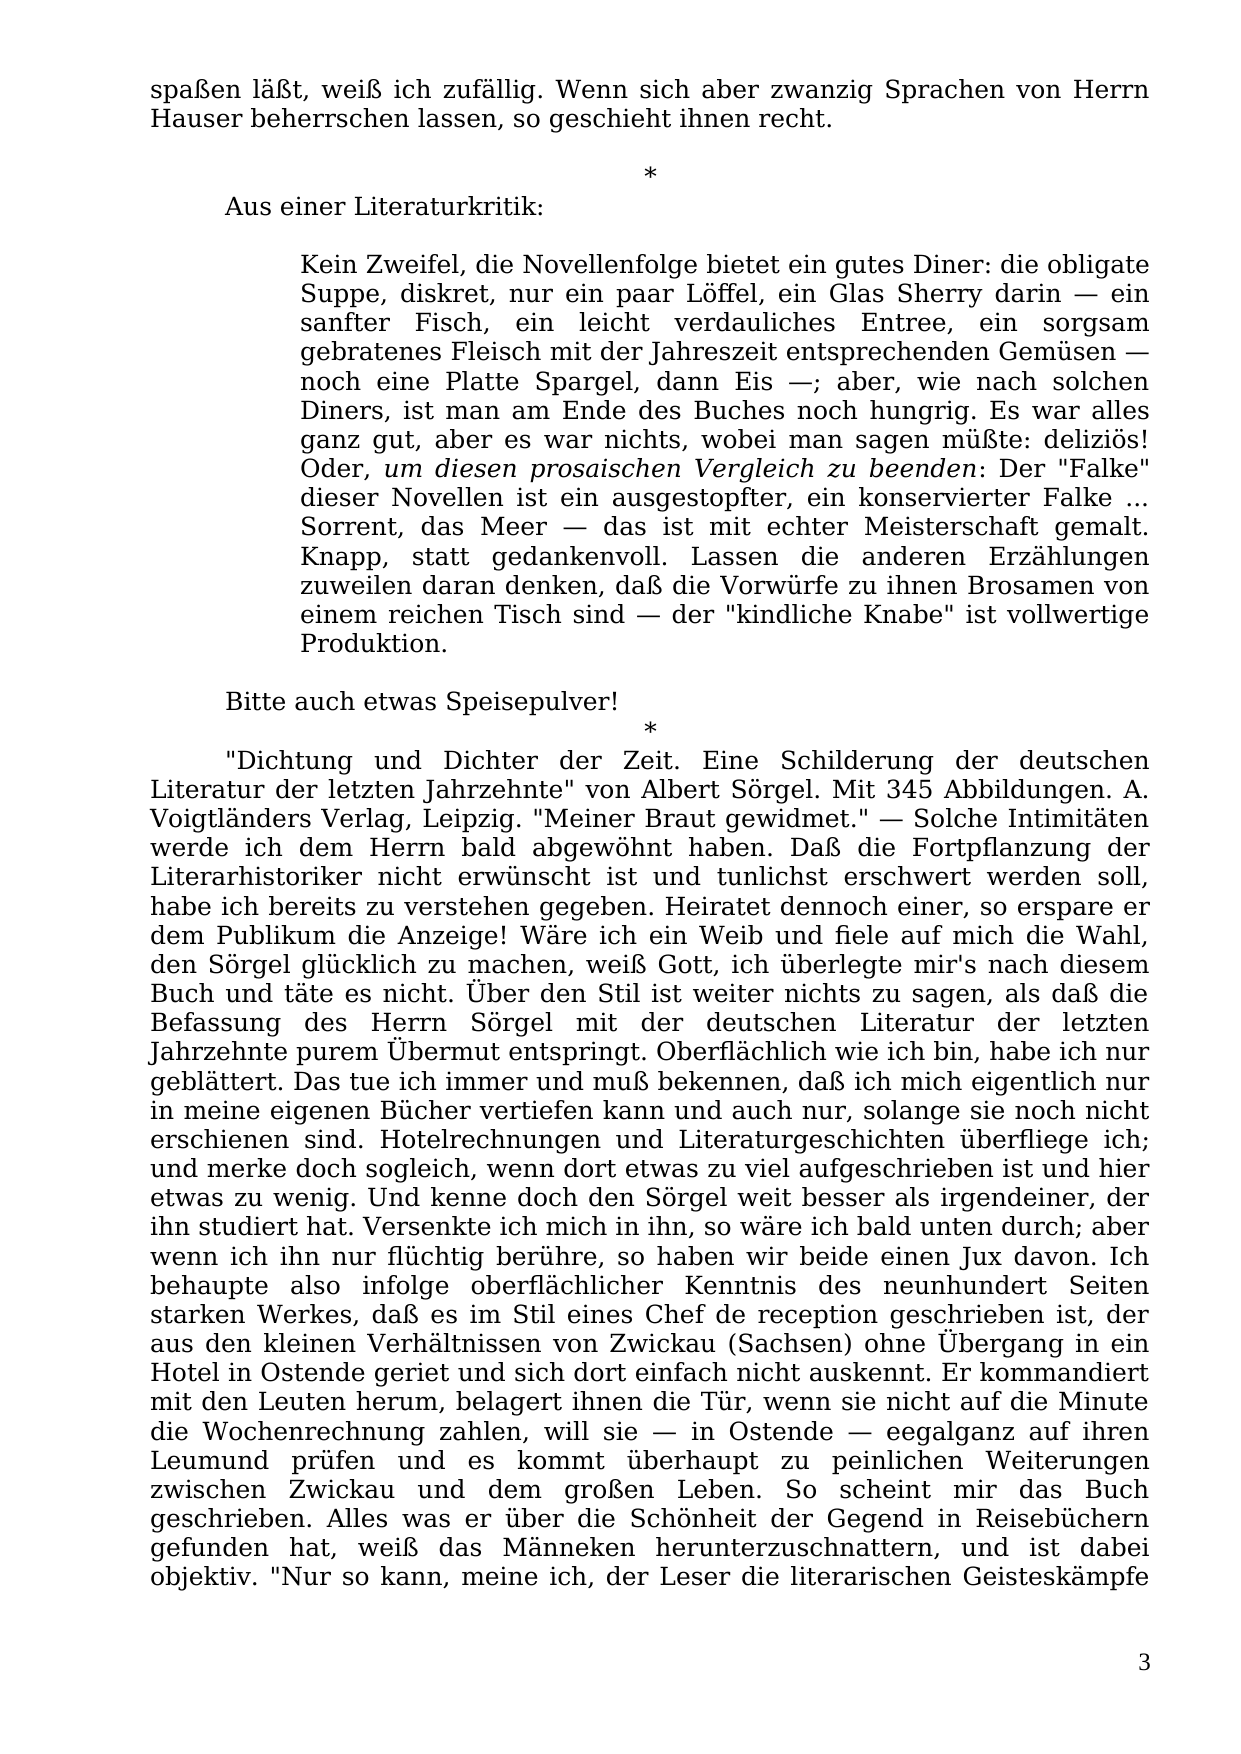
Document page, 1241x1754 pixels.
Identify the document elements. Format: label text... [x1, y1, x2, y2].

text spaßen läßt, weiß ich zufällig. Wenn sich aber zwanzig Sprachen von Herrn Hauser beherrschen lassen, so geschieht ihnen recht. [150, 75, 1151, 133]
text Aus einer Literaturkritik: [150, 192, 1151, 221]
text * [150, 162, 1151, 192]
text "Dichtung und Dichter der Zeit. Eine Schilderung der deutschen Literatur der letzten Jahrzehnte" von Albert Sörgel. Mit 345 Abbildungen. A. Voigtländers Verlag, Leipzig. "Meiner Braut gewidmet." — Solche Intimitäten werde ich dem Herrn bald abgewöhnt haben. Daß die Fortpflanzung der Literarhistoriker nicht erwünscht ist und tunlichst erschwert werden soll, habe ich bereits zu verstehen gegeben. Heiratet dennoch einer, so erspare er dem Publikum die Anzeige! Wäre ich ein Weib und fiele auf mich die Wahl, den Sörgel glücklich zu machen, weiß Gott, ich überlegte mir's nach diesem Buch und täte es nicht. Über den Stil ist weiter nichts zu sagen, als daß die Befassung des Herrn Sörgel mit der deutschen Literatur der letzten Jahrzehnte purem Übermut entspringt. Oberflächlich wie ich bin, habe ich nur geblättert. Das tue ich immer und muß bekennen, daß ich mich eigentlich nur in meine eigenen Bücher vertiefen kann und auch nur, solange sie noch nicht erschienen sind. Hotelrechnungen und Literaturgeschichten überfliege ich; und merke doch sogleich, wenn dort etwas zu viel aufgeschrieben ist und hier etwas zu wenig. Und kenne doch den Sörgel weit besser als irgendeiner, der ihn studiert hat. Versenkte ich mich in ihn, so wäre ich bald unten durch; aber wenn ich ihn nur flüchtig berühre, so haben wir beide einen Jux davon. Ich behaupte also infolge oberflächlicher Kenntnis des neunhundert Seiten starken Werkes, daß es im Stil eines Chef de reception geschrieben ist, der aus den kleinen Verhältnissen von Zwickau (Sachsen) ohne Übergang in ein Hotel in Ostende geriet und sich dort einfach nicht auskennt. Er kommandiert mit den Leuten herum, belagert ihnen die Tür, wenn sie nicht auf die Minute die Wochenrechnung zahlen, will sie — in Ostende — eegalganz auf ihren Leumund prüfen und es kommt überhaupt zu peinlichen Weiterungen zwischen Zwickau und dem großen Leben. So scheint mir das Buch geschrieben. Alles was er über die Schönheit der Gegend in Reisebüchern gefunden hat, weiß das Männeken herunterzuschnattern, und ist dabei objektiv. "Nur so kann, meine ich, der Leser die literarischen Geisteskämpfe [150, 746, 1151, 1592]
text Bitte auch etwas Speisepulver! [150, 687, 1151, 717]
text Kein Zweifel, die Novellenfolge bietet ein gutes Diner: die obligate Suppe, diskret, nur ein paar Löffel, ein Glas Sherry darin — ein sanfter Fisch, ein leicht verdauliches Entree, ein sorgsam gebratenes Fleisch mit der Jahreszeit entsprechenden Gemüsen — noch eine Platte Spargel, dann Eis —; aber, wie nach solchen Diners, ist man am Ende des Buches noch hungrig. Es war alles ganz gut, aber es war nichts, wobei man sagen müßte: deliziös! Oder, um diesen prosaischen Vergleich zu beenden: Der "Falke" dieser Novellen ist ein ausgestopfter, ein konservierter Falke ... Sorrent, das Meer — das ist mit echter Meisterschaft gemalt. Knapp, statt gedankenvoll. Lassen die anderen Erzählungen zuweilen daran denken, daß die Vorwürfe zu ihnen Brosamen von einem reichen Tisch sind — der "kindliche Knabe" ist vollwertige Produktion. [300, 250, 1151, 658]
text * [150, 717, 1151, 746]
